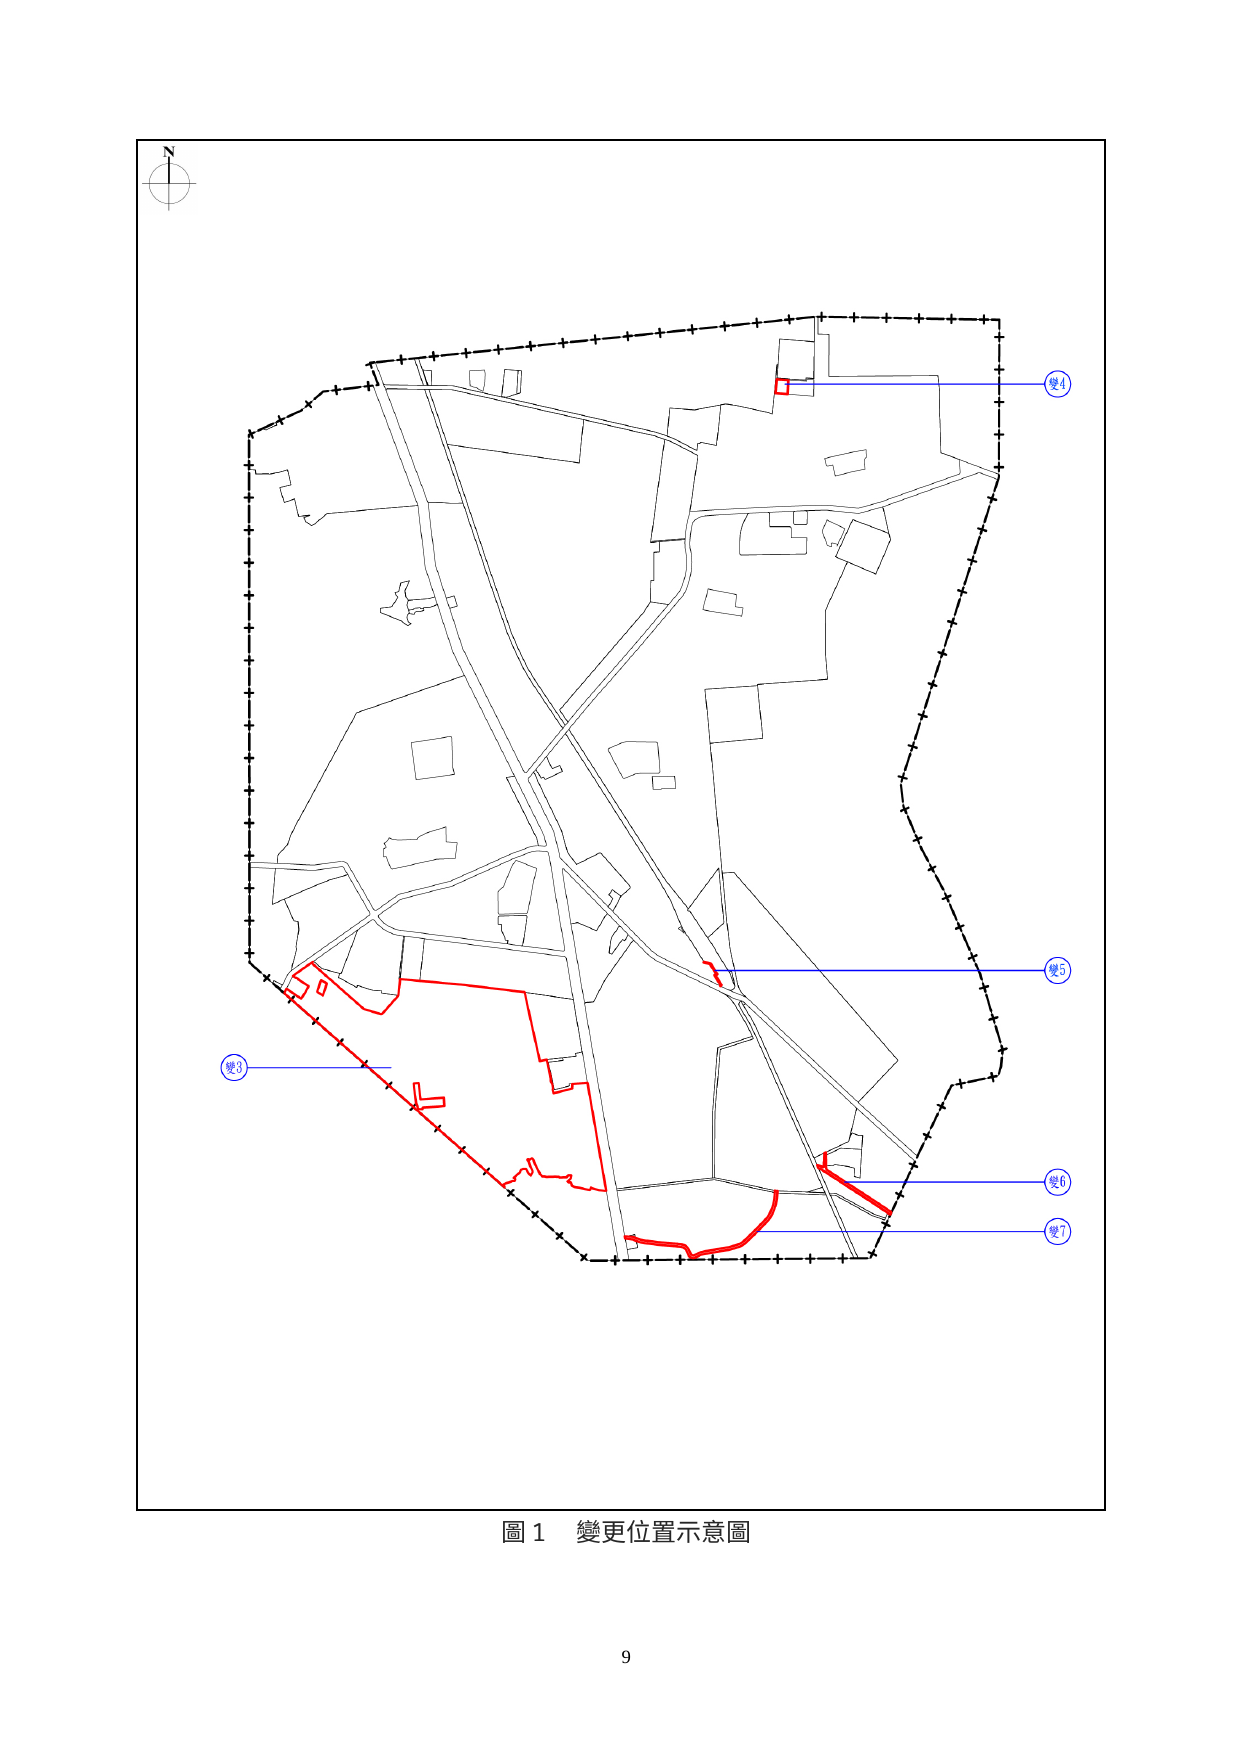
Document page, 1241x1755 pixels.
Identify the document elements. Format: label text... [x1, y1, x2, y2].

text 圖1 變更位置示意圖 [136, 1511, 1116, 1549]
